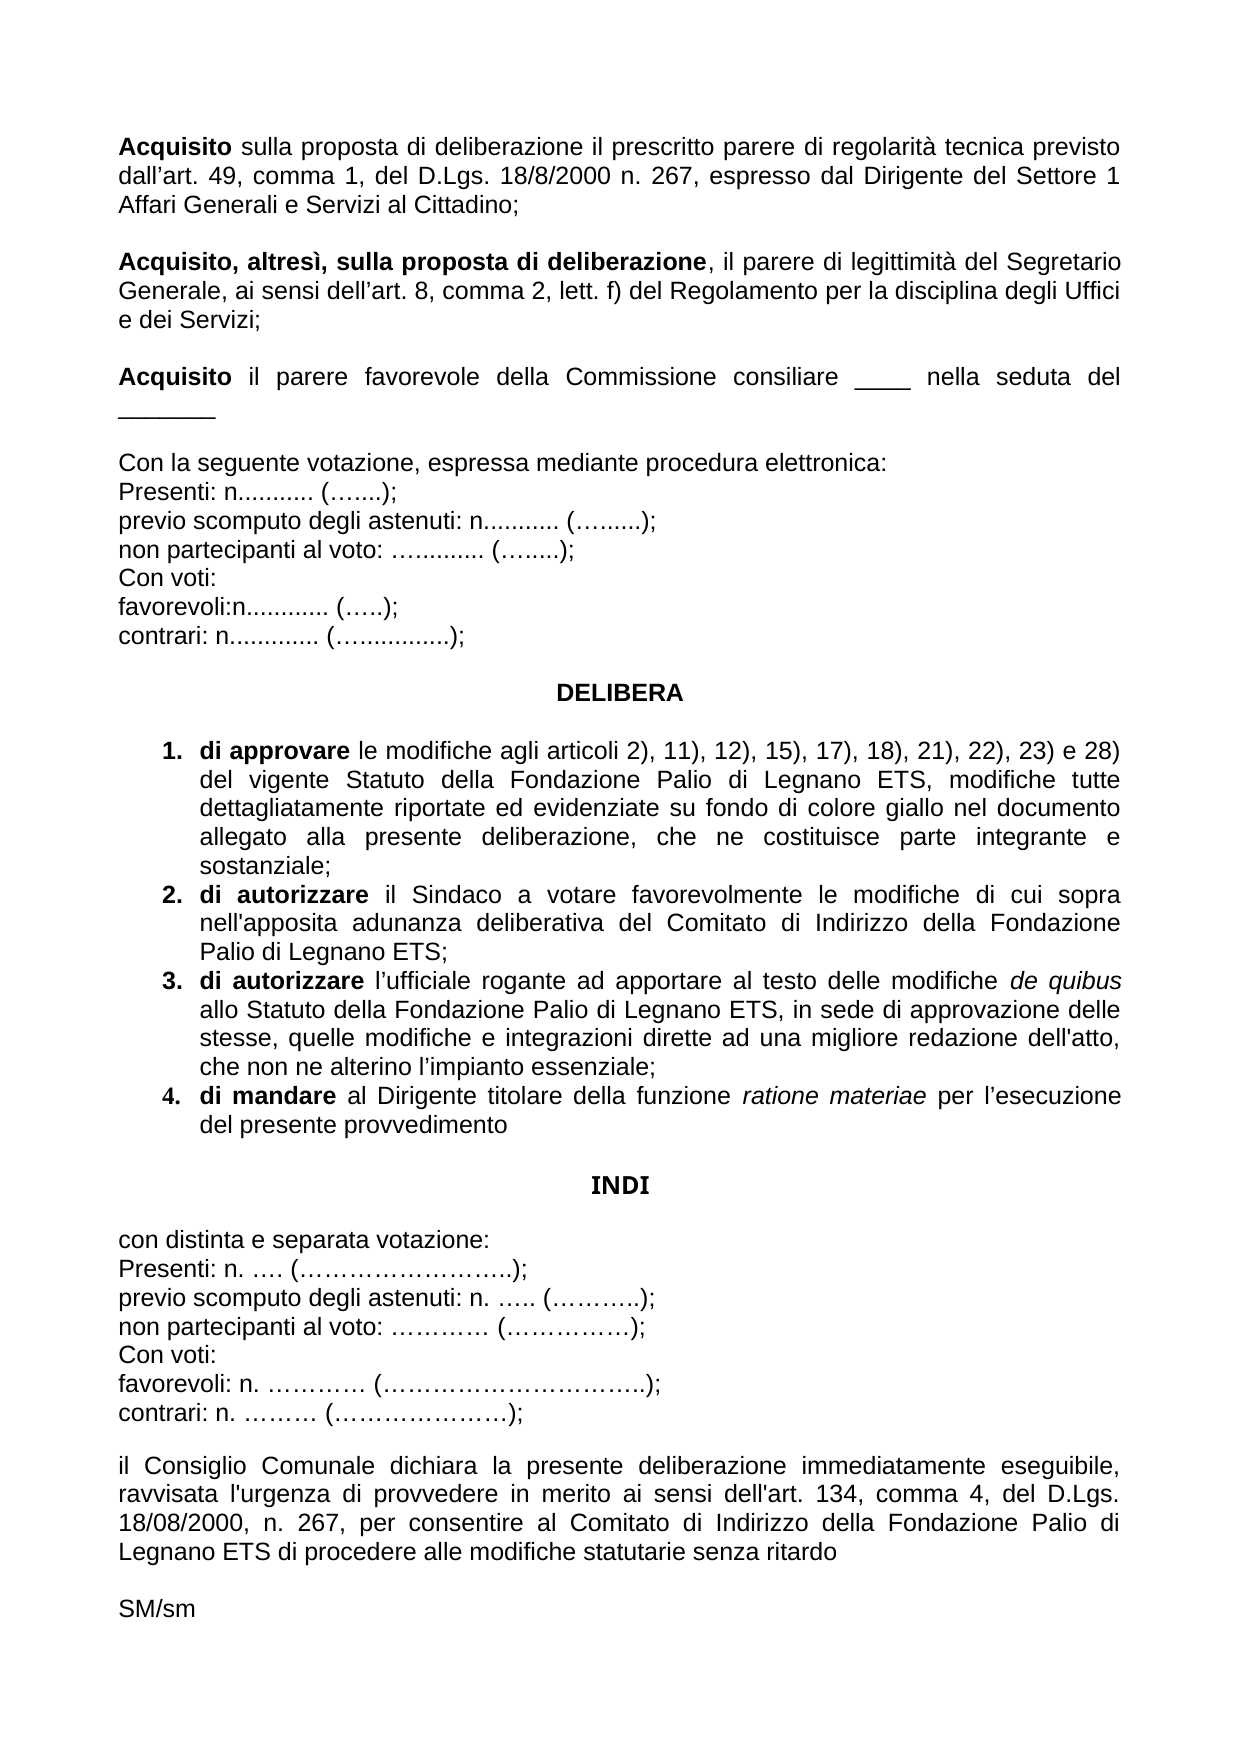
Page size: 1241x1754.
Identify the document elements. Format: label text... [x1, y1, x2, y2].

list di autorizzare l’ufficiale rogante ad apportare al testo delle modifiche de quibus allo Statuto della Fondazione Palio di Legnano ETS, in sede di approvazione delle stesse, quelle modifiche e integrazioni dirette ad una migliore redazione dell'atto, che non ne alterino l’impianto essenziale; [162, 966, 1122, 1081]
text SM/sm [118, 1594, 1122, 1623]
text Con voti: [118, 1340, 1122, 1369]
text previo scomputo degli astenuti: n. ….. (………..); [118, 1283, 1122, 1312]
list di approvare le modifiche agli articoli 2), 11), 12), 15), 17), 18), 21), 22), 23) e 28) del vigente Statuto della Fondazione Palio di Legnano ETS, modifiche tutte dettagliatamente riportate ed evidenziate su fondo di colore giallo nel documento allegato alla presente deliberazione, che ne costituisce parte integrante e sostanziale; [162, 736, 1122, 880]
text previo scomputo degli astenuti: n........... (…......); [118, 506, 1122, 535]
text favorevoli:n............ (…..); [118, 592, 1122, 621]
text il Consiglio Comunale dichiara la presente deliberazione immediatamente eseguibile, ravvisata l'urgenza di provvedere in merito ai sensi dell'art. 134, comma 4, del D.Lgs. 18/08/2000, n. 267, per consentire al Comitato di Indirizzo della Fondazione Palio di Legnano ETS di procedere alle modifiche statutarie senza ritardo [118, 1451, 1122, 1566]
text DELIBERA [118, 678, 1122, 707]
text Acquisito il parere favorevole della Commissione consiliare ____ nella seduta del _______ [118, 362, 1122, 420]
text Con la seguente votazione, espressa mediante procedura elettronica: [118, 448, 1122, 477]
text contrari: n............. (….............); [118, 621, 1122, 650]
text favorevoli: n. ………… (…………………………..); [118, 1369, 1122, 1398]
text Acquisito sulla proposta di deliberazione il prescritto parere di regolarità tecnica previsto dall’art. 49, comma 1, del D.Lgs. 18/8/2000 n. 267, espresso dal Dirigente del Settore 1 Affari Generali e Servizi al Cittadino; [118, 132, 1122, 218]
text Presenti: n. …. (……………………..); [118, 1254, 1122, 1283]
list di mandare al Dirigente titolare della funzione ratione materiae per l’esecuzione del presente provvedimento [162, 1081, 1122, 1138]
text con distinta e separata votazione: [118, 1225, 1122, 1254]
text Con voti: [118, 563, 1122, 592]
text contrari: n. ……… (…………………); [118, 1398, 1122, 1427]
text non partecipanti al voto: ….......... (….....); [118, 535, 1122, 563]
text non partecipanti al voto: ………… (……………); [118, 1312, 1122, 1340]
text INDI [118, 1167, 1122, 1201]
text Presenti: n........... (…....); [118, 477, 1122, 506]
list di autorizzare il Sindaco a votare favorevolmente le modifiche di cui sopra nell'apposita adunanza deliberativa del Comitato di Indirizzo della Fondazione Palio di Legnano ETS; [162, 880, 1122, 966]
text Acquisito, altresì, sulla proposta di deliberazione, il parere di legittimità del Segretario Generale, ai sensi dell’art. 8, comma 2, lett. f) del Regolamento per la disciplina degli Uffici e dei Servizi; [118, 247, 1122, 333]
